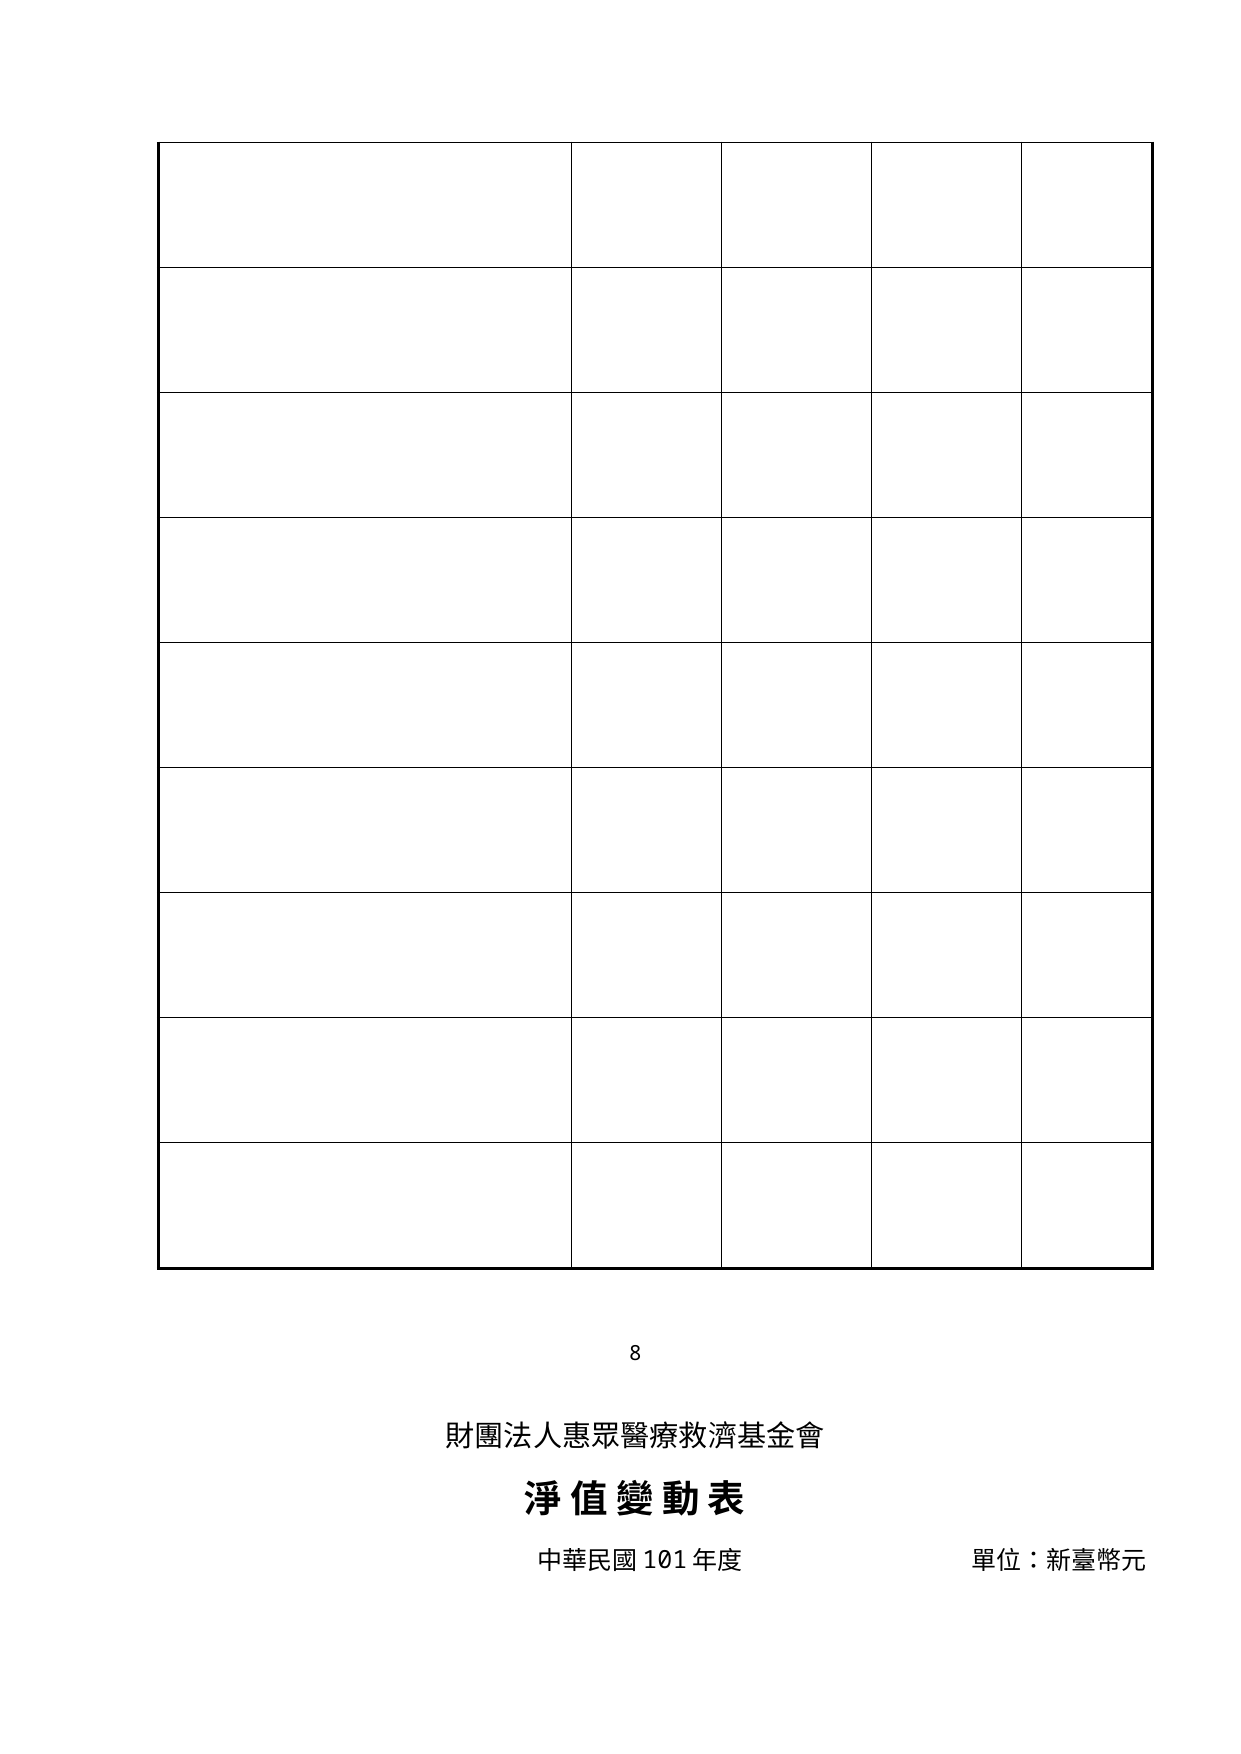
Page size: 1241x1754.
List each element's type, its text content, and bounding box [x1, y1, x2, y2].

table_cell [572, 893, 721, 1017]
table_cell [722, 1018, 871, 1142]
table_cell [872, 518, 1021, 642]
table_cell [722, 518, 871, 642]
table_cell [572, 643, 721, 767]
table_cell [872, 393, 1021, 517]
table_cell [1022, 768, 1151, 892]
table_cell [872, 143, 1021, 267]
table_cell [1022, 143, 1151, 267]
table_cell [160, 768, 571, 892]
table_cell [1022, 268, 1151, 392]
table_cell [572, 768, 721, 892]
table_cell [160, 1018, 571, 1142]
table_cell [1022, 393, 1151, 517]
table_cell [872, 268, 1021, 392]
table_cell [160, 1143, 571, 1267]
table_cell [572, 393, 721, 517]
text 財團法人惠眾醫療救濟基金會 [118, 1392, 1152, 1454]
table_cell [160, 643, 571, 767]
table_cell [1022, 518, 1151, 642]
text 中華民國101年度 單位：新臺幣元 [469, 1517, 1198, 1579]
table_cell [572, 1018, 721, 1142]
table_cell [722, 1143, 871, 1267]
table_cell [572, 518, 721, 642]
table_cell [572, 143, 721, 267]
text 淨值變動表 [118, 1454, 1152, 1517]
table_cell [722, 268, 871, 392]
table_cell [160, 893, 571, 1017]
table_cell [1022, 1143, 1151, 1267]
table_cell [1022, 893, 1151, 1017]
table_cell [872, 1018, 1021, 1142]
table_cell [160, 268, 571, 392]
table_cell [722, 143, 871, 267]
table_cell [572, 268, 721, 392]
table_cell [722, 893, 871, 1017]
table_cell [872, 643, 1021, 767]
table_cell [872, 893, 1021, 1017]
table_cell [722, 393, 871, 517]
table_cell [1022, 643, 1151, 767]
table_cell [1022, 1018, 1151, 1142]
table_cell [160, 393, 571, 517]
text 8 [118, 1338, 1152, 1366]
table_cell [872, 1143, 1021, 1267]
table_cell [722, 768, 871, 892]
table_cell [160, 143, 571, 267]
table_cell [872, 768, 1021, 892]
table_cell [572, 1143, 721, 1267]
table_cell [160, 518, 571, 642]
table_cell [722, 643, 871, 767]
